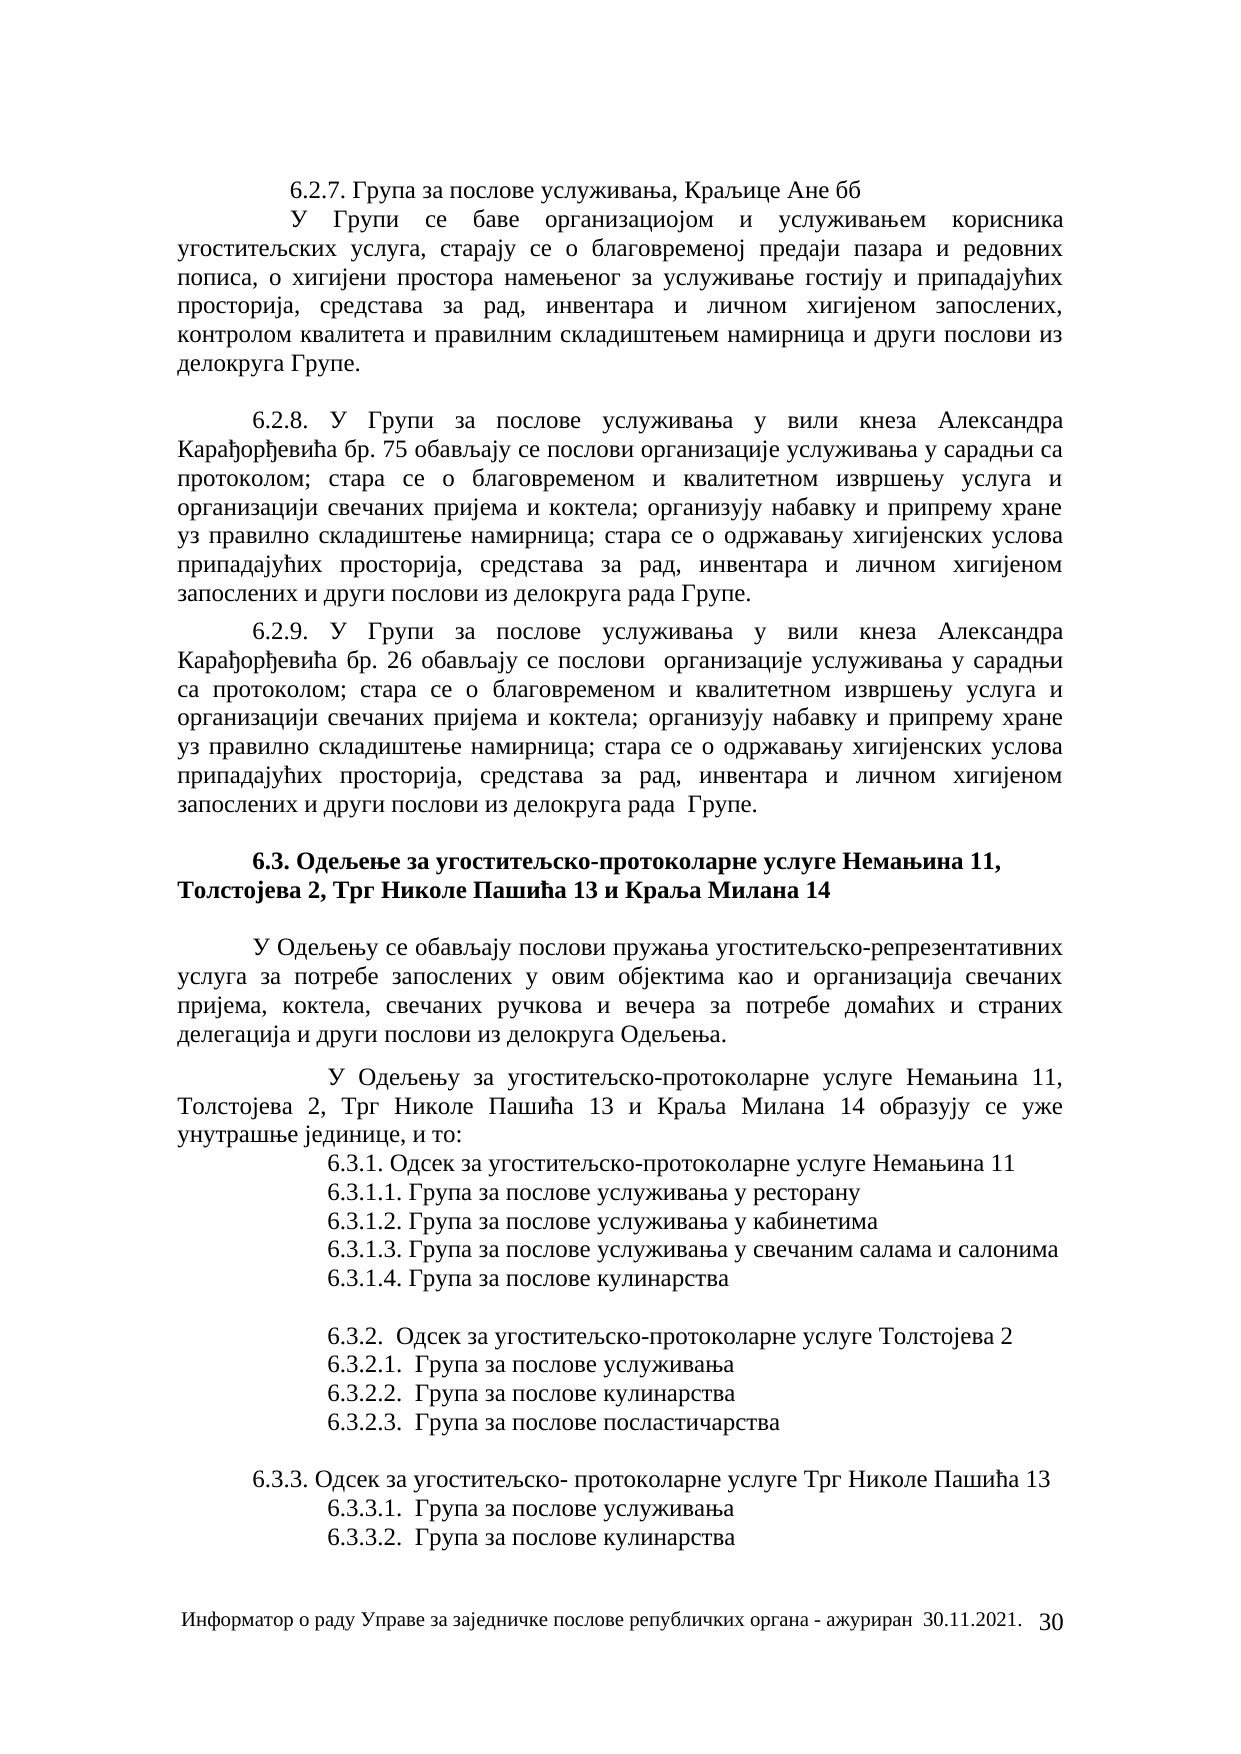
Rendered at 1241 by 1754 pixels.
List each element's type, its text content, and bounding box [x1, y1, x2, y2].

text 6.2.9. У Групи за послове услуживања у вили кнеза Александра Карађорђевића бр. 26 обављају се послови организације услуживања у сарадњи са протоколом; стара се о благовременом и квалитетном извршењу услуга и организацији свечаних пријема и коктела; организују набавку и припрему хране уз правилно складиштење намирница; стара се о одржавању хигијенских услова припадајућих просторија, средстава за рад, инвентара и личном хигијеном запослених и други послови из делокруга рада Групе. [177, 616, 1063, 817]
text У Одељењу се обављају послови пружања угоститељско-репрезентативних услуга за потребе запослених у овим објектима као и организација свечаних пријема, коктела, свечаних ручкова и вечера за потребе домаћих и страних делегација и други послови из делокруга Одељења. [177, 932, 1063, 1047]
text 6.3.2.2. Група за послове кулинарства [177, 1378, 1063, 1407]
text 6.3.1.1. Група за послове услуживања у ресторану [177, 1177, 1063, 1206]
text 6.3.2.3. Група за послове посластичарства [177, 1407, 1063, 1436]
text 6.3.1.2. Група за послове услуживања у кабинетима [177, 1206, 1063, 1234]
text 6.3.2. Одсек за угоститељско-протоколарне услуге Толстојева 2 [177, 1321, 1063, 1349]
text 6.3.3.1. Група за послове услуживања [177, 1493, 1063, 1522]
text У Одељењу за угоститељско-протоколарне услуге Немањина 11, Толстојева 2, Трг Николе Пашића 13 и Краља Милана 14 образују се уже унутрашње јединице, и то: [177, 1062, 1063, 1148]
text У Групи се баве организациојом и услуживањем корисника угоститељских услуга, старају се о благовременој предаји пазара и редовних пописа, о хигијени простора намењеног за услуживање гостију и припадајућих просторија, средстава за рад, инвентара и личном хигијеном запослених, контролом квалитета и правилним складиштењем намирница и други послови из делокруга Групе. [177, 204, 1063, 377]
text 6.3.3. Одсек за угоститељско- протоколарне услуге Трг Николе Пашића 13 [177, 1464, 1063, 1493]
text 6.3. Одељење за угоститељско-протоколарне услуге Немањина 11, Толстојева 2, Трг Николе Пашића 13 и Краља Милана 14 [177, 846, 1063, 904]
text 6.3.1.4. Група за послове кулинарства [177, 1263, 1063, 1292]
text 6.2.7. Група за послове услуживања, Краљице Ане бб [177, 175, 1063, 204]
text 6.3.3.2. Група за послове кулинарства [177, 1522, 1063, 1551]
text 6.3.1.3. Група за послове услуживања у свечаним салама и салонима [177, 1234, 1063, 1263]
text 6.3.2.1. Група за послове услуживања [177, 1349, 1063, 1378]
text 6.3.1. Одсек за угоститељско-протоколарне услуге Немањина 11 [177, 1148, 1063, 1177]
text 6.2.8. У Групи за послове услуживања у вили кнеза Александра Карађорђевића бр. 75 обављају се послови организације услуживања у сарадњи са протоколом; стара се о благовременом и квалитетном извршењу услуга и организацији свечаних пријема и коктела; организују набавку и припрему хране уз правилно складиштење намирница; стара се о одржавању хигијенских услова припадајућих просторија, средстава за рад, инвентара и личном хигијеном запослених и други послови из делокруга рада Групе. [177, 405, 1063, 607]
